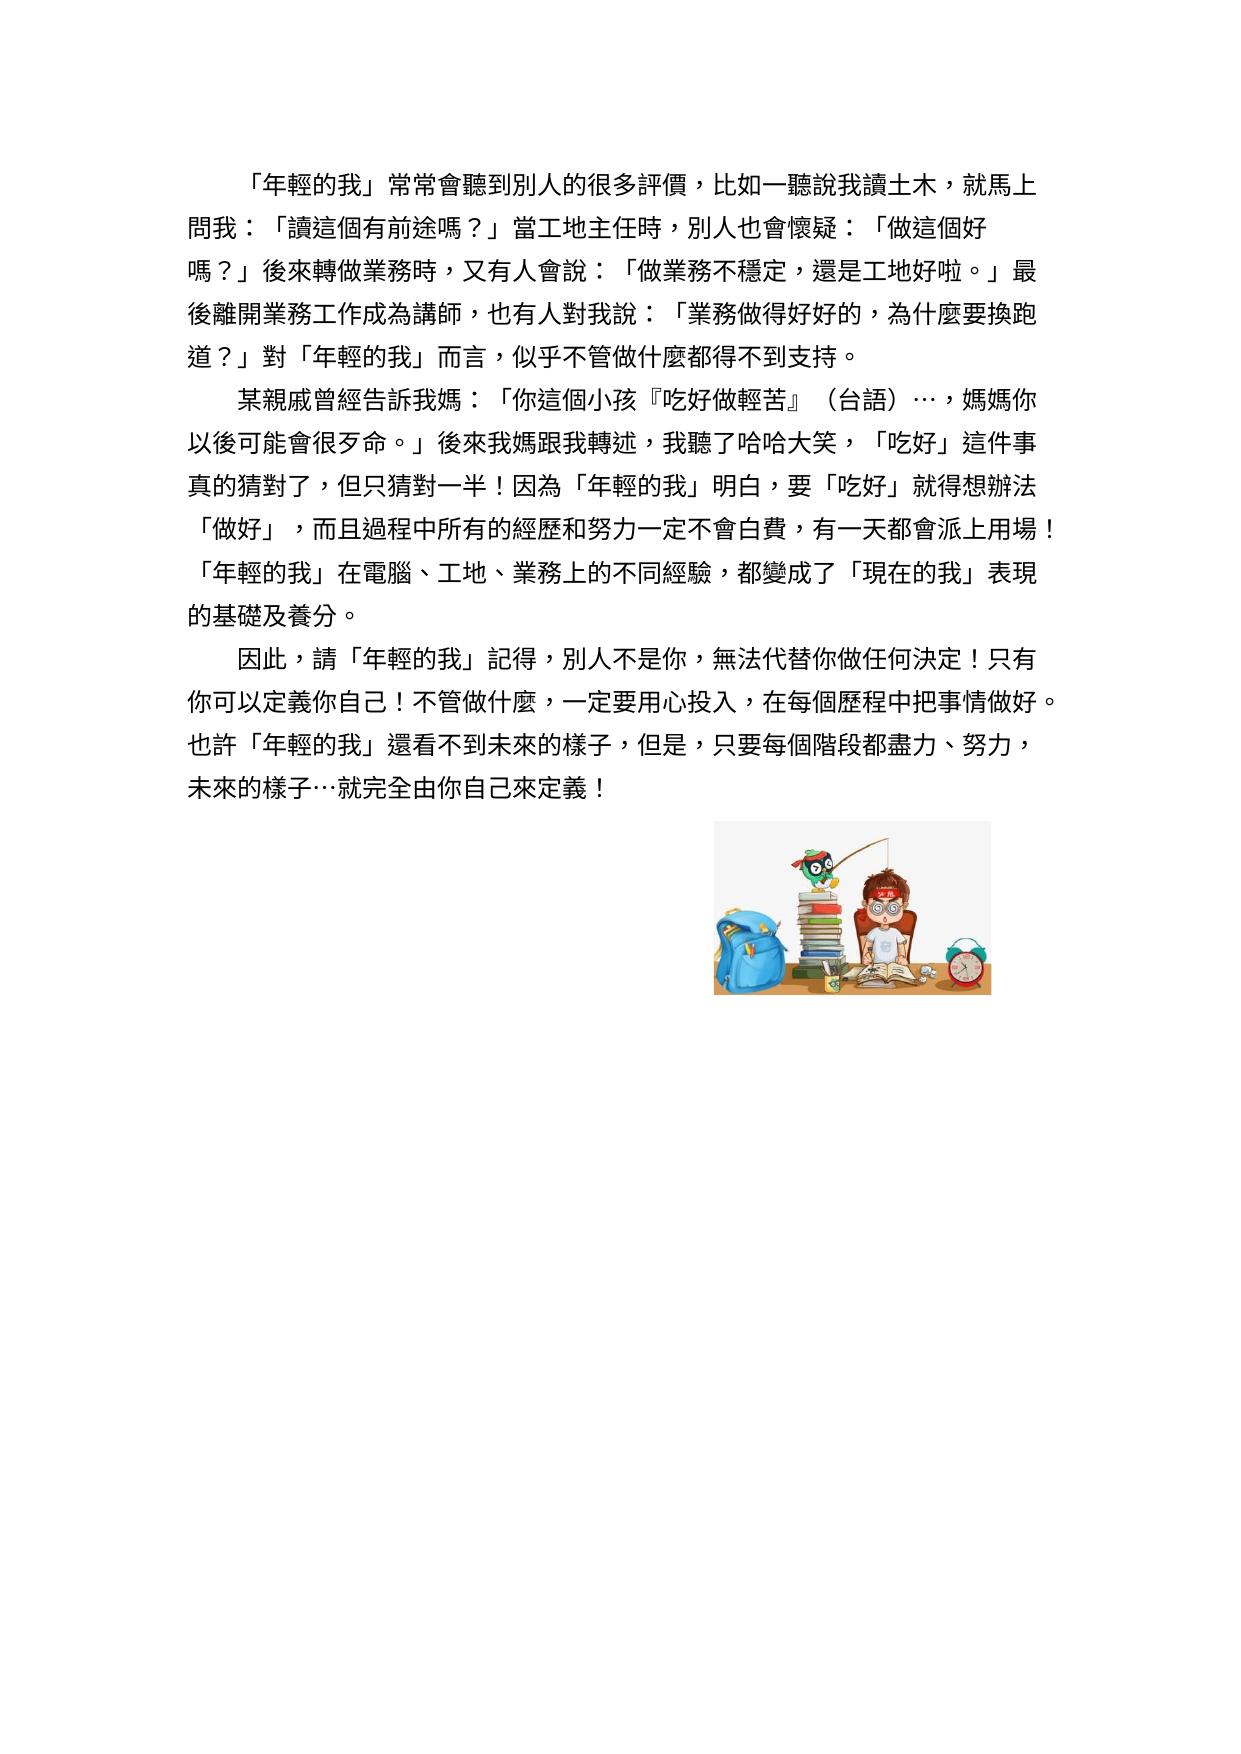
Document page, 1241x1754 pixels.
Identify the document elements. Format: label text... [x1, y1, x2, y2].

text 某親戚曾經告訴我媽：「你這個小孩『吃好做輕苦』（台語）…，媽媽你以後可能會很歹命。」後來我媽跟我轉述，我聽了哈哈大笑，「吃好」這件事真的猜對了，但只猜對一半！因為「年輕的我」明白，要「吃好」就得想辦法「做好」，而且過程中所有的經歷和努力一定不會白費，有一天都會派上用場！「年輕的我」在電腦、工地、業務上的不同經驗，都變成了「現在的我」表現的基礎及養分。 [187, 380, 1053, 633]
text 「年輕的我」常常會聽到別人的很多評價，比如一聽說我讀土木，就馬上問我：「讀這個有前途嗎？」當工地主任時，別人也會懷疑：「做這個好嗎？」後來轉做業務時，又有人會說：「做業務不穩定，還是工地好啦。」最後離開業務工作成為講師，也有人對我說：「業務做得好好的，為什麼要換跑道？」對「年輕的我」而言，似乎不管做什麼都得不到支持。 [187, 164, 1053, 374]
picture [713, 821, 992, 995]
text 因此，請「年輕的我」記得，別人不是你，無法代替你做任何決定！只有你可以定義你自己！不管做什麼，一定要用心投入，在每個歷程中把事情做好。也許「年輕的我」還看不到未來的樣子，但是，只要每個階段都盡力、努力，未來的樣子…就完全由你自己來定義！ [187, 638, 1053, 805]
